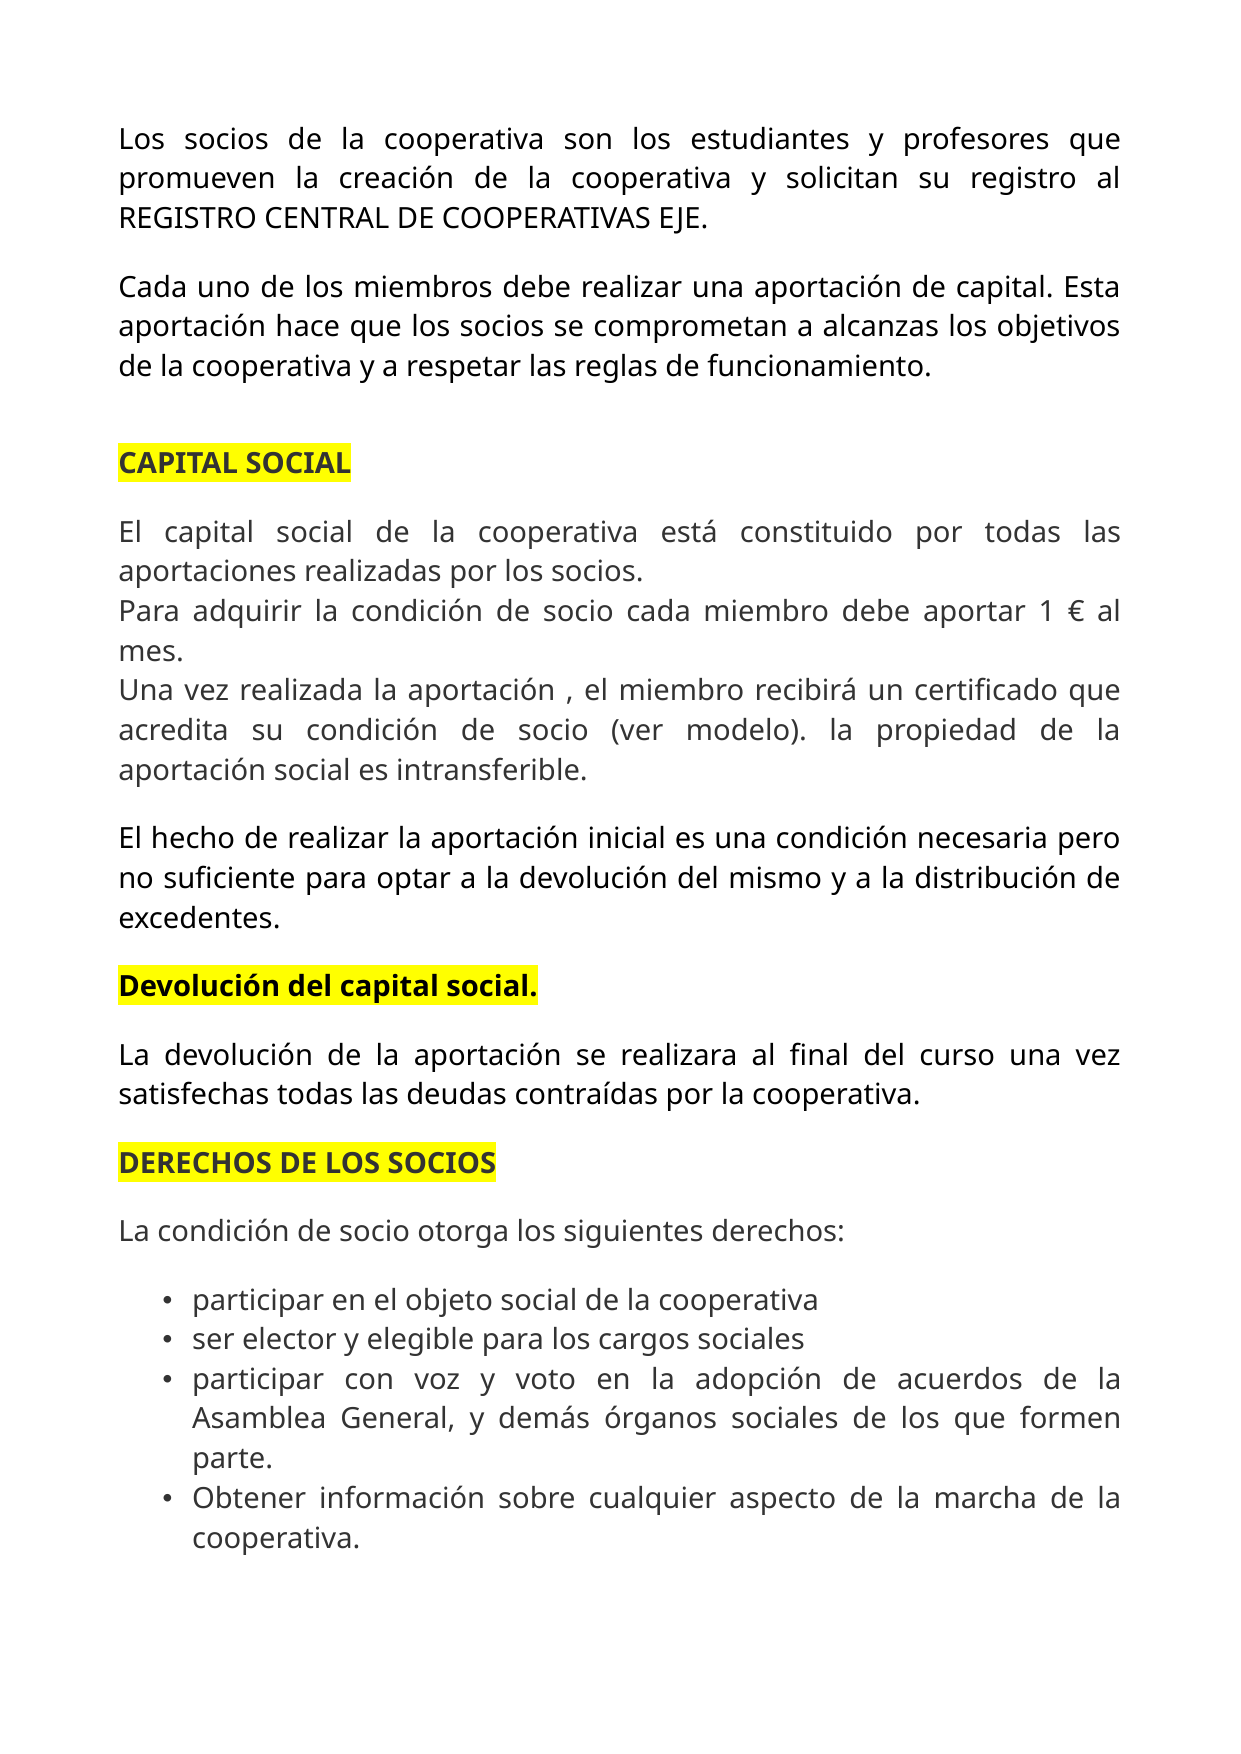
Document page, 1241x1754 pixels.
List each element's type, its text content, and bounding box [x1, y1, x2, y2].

list Obtener información sobre cualquier aspecto de la marcha de la cooperativa. [162, 1477, 1122, 1557]
text Una vez realizada la aportación , el miembro recibirá un certificado que acredita su condición de socio (ver modelo). la propiedad de la aportación social es intransferible. [118, 670, 1122, 789]
list participar en el objeto social de la cooperativa [162, 1279, 1122, 1318]
text Para adquirir la condición de socio cada miembro debe aportar 1 € al mes. [118, 590, 1122, 670]
text Los socios de la cooperativa son los estudiantes y profesores que promueven la creación de la cooperativa y solicitan su registro al REGISTRO CENTRAL DE COOPERATIVAS EJE. [118, 118, 1122, 237]
text DERECHOS DE LOS SOCIOS [118, 1142, 1122, 1182]
text Devolución del capital social. [118, 965, 1122, 1005]
list ser elector y elegible para los cargos sociales [162, 1318, 1122, 1358]
text El hecho de realizar la aportación inicial es una condición necesaria pero no suficiente para optar a la devolución del mismo y a la distribución de excedentes. [118, 817, 1122, 937]
text CAPITAL SOCIAL [118, 442, 1122, 482]
text La condición de socio otorga los siguientes derechos: [118, 1210, 1122, 1250]
text Cada uno de los miembros debe realizar una aportación de capital. Esta aportación hace que los socios se comprometan a alcanzas los objetivos de la cooperativa y a respetar las reglas de funcionamiento. [118, 266, 1122, 385]
text La devolución de la aportación se realizara al final del curso una vez satisfechas todas las deudas contraídas por la cooperativa. [118, 1034, 1122, 1113]
text El capital social de la cooperativa está constituido por todas las aportaciones realizadas por los socios. [118, 511, 1122, 590]
list participar con voz y voto en la adopción de acuerdos de la Asamblea General, y demás órganos sociales de los que formen parte. [162, 1358, 1122, 1477]
